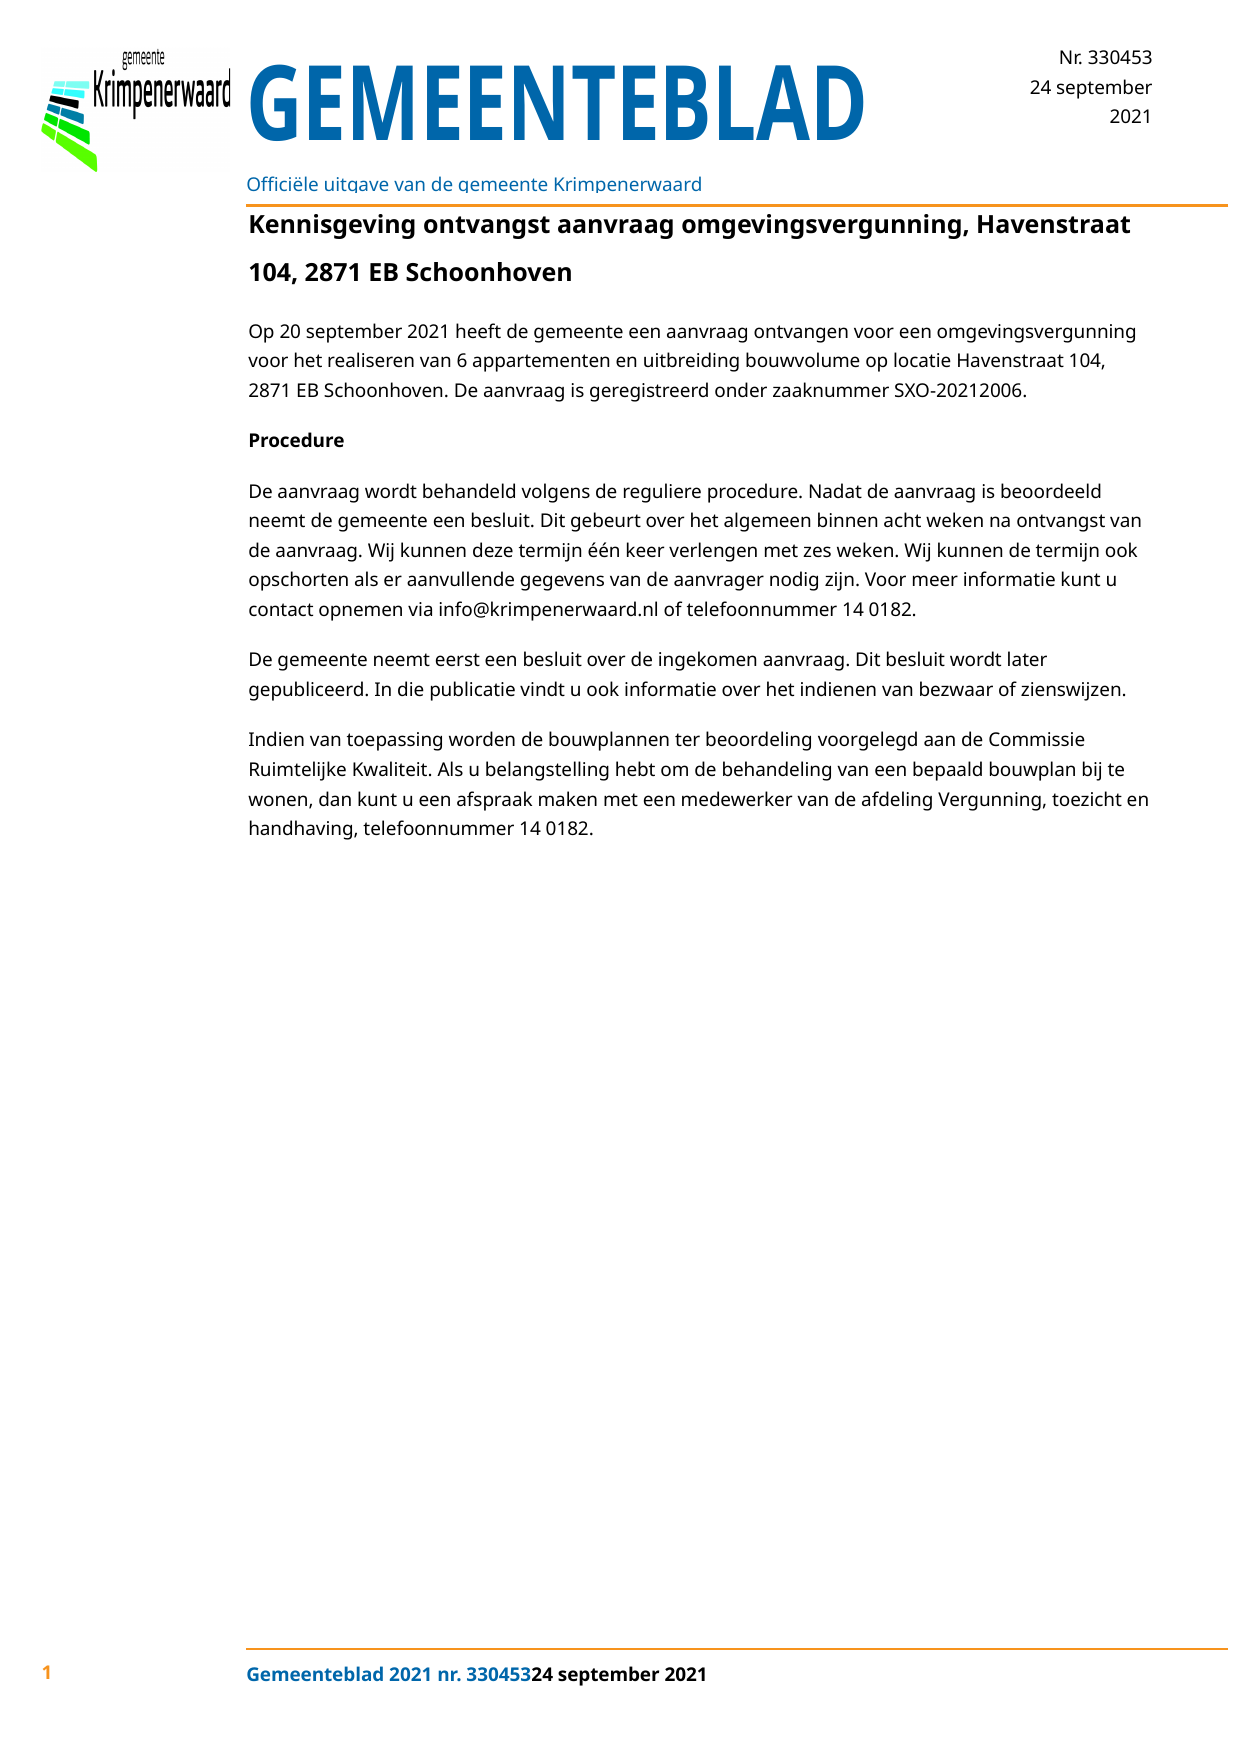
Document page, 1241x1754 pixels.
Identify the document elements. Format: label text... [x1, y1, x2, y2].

text Indien van toepassing worden de bouwplannen ter beoordeling voorgelegd aan de Commissie Ruimtelijke Kwaliteit. Als u belangstelling hebt om de behandeling van een bepaald bouwplan bij te wonen, dan kunt u een afspraak maken met een medewerker van de afdeling Vergunning, toezicht en handhaving, telefoonnummer 14 0182. [248, 727, 1152, 841]
text Kennisgeving ontvangst aanvraag omgevingsvergunning, Havenstraat 104, 2871 EB Schoonhoven [248, 207, 1152, 288]
picture [41, 47, 231, 172]
text De gemeente neemt eerst een besluit over de ingekomen aanvraag. Dit besluit wordt later gepubliceerd. In die publicatie vindt u ook informatie over het indienen van bezwaar of zienswijzen. [248, 647, 1152, 702]
text De aanvraag wordt behandeld volgens de reguliere procedure. Nadat de aanvraag is beoordeeld neemt de gemeente een besluit. Dit gebeurt over het algemeen binnen acht weken na ontvangst van de aanvraag. Wij kunnen deze termijn één keer verlengen met zes weken. Wij kunnen de termijn ook opschorten als er aanvullende gegevens van de aanvrager nodig zijn. Voor meer informatie kunt u contact opnemen via info@krimpenerwaard.nl of telefoonnummer 14 0182. [248, 478, 1152, 622]
text Op 20 september 2021 heeft de gemeente een aanvraag ontvangen voor een omgevingsvergunning voor het realiseren van 6 appartementen en uitbreiding bouwvolume op locatie Havenstraat 104, 2871 EB Schoonhoven. De aanvraag is geregistreerd onder zaaknummer SXO-20212006. [248, 318, 1152, 403]
text Procedure [248, 427, 1152, 453]
